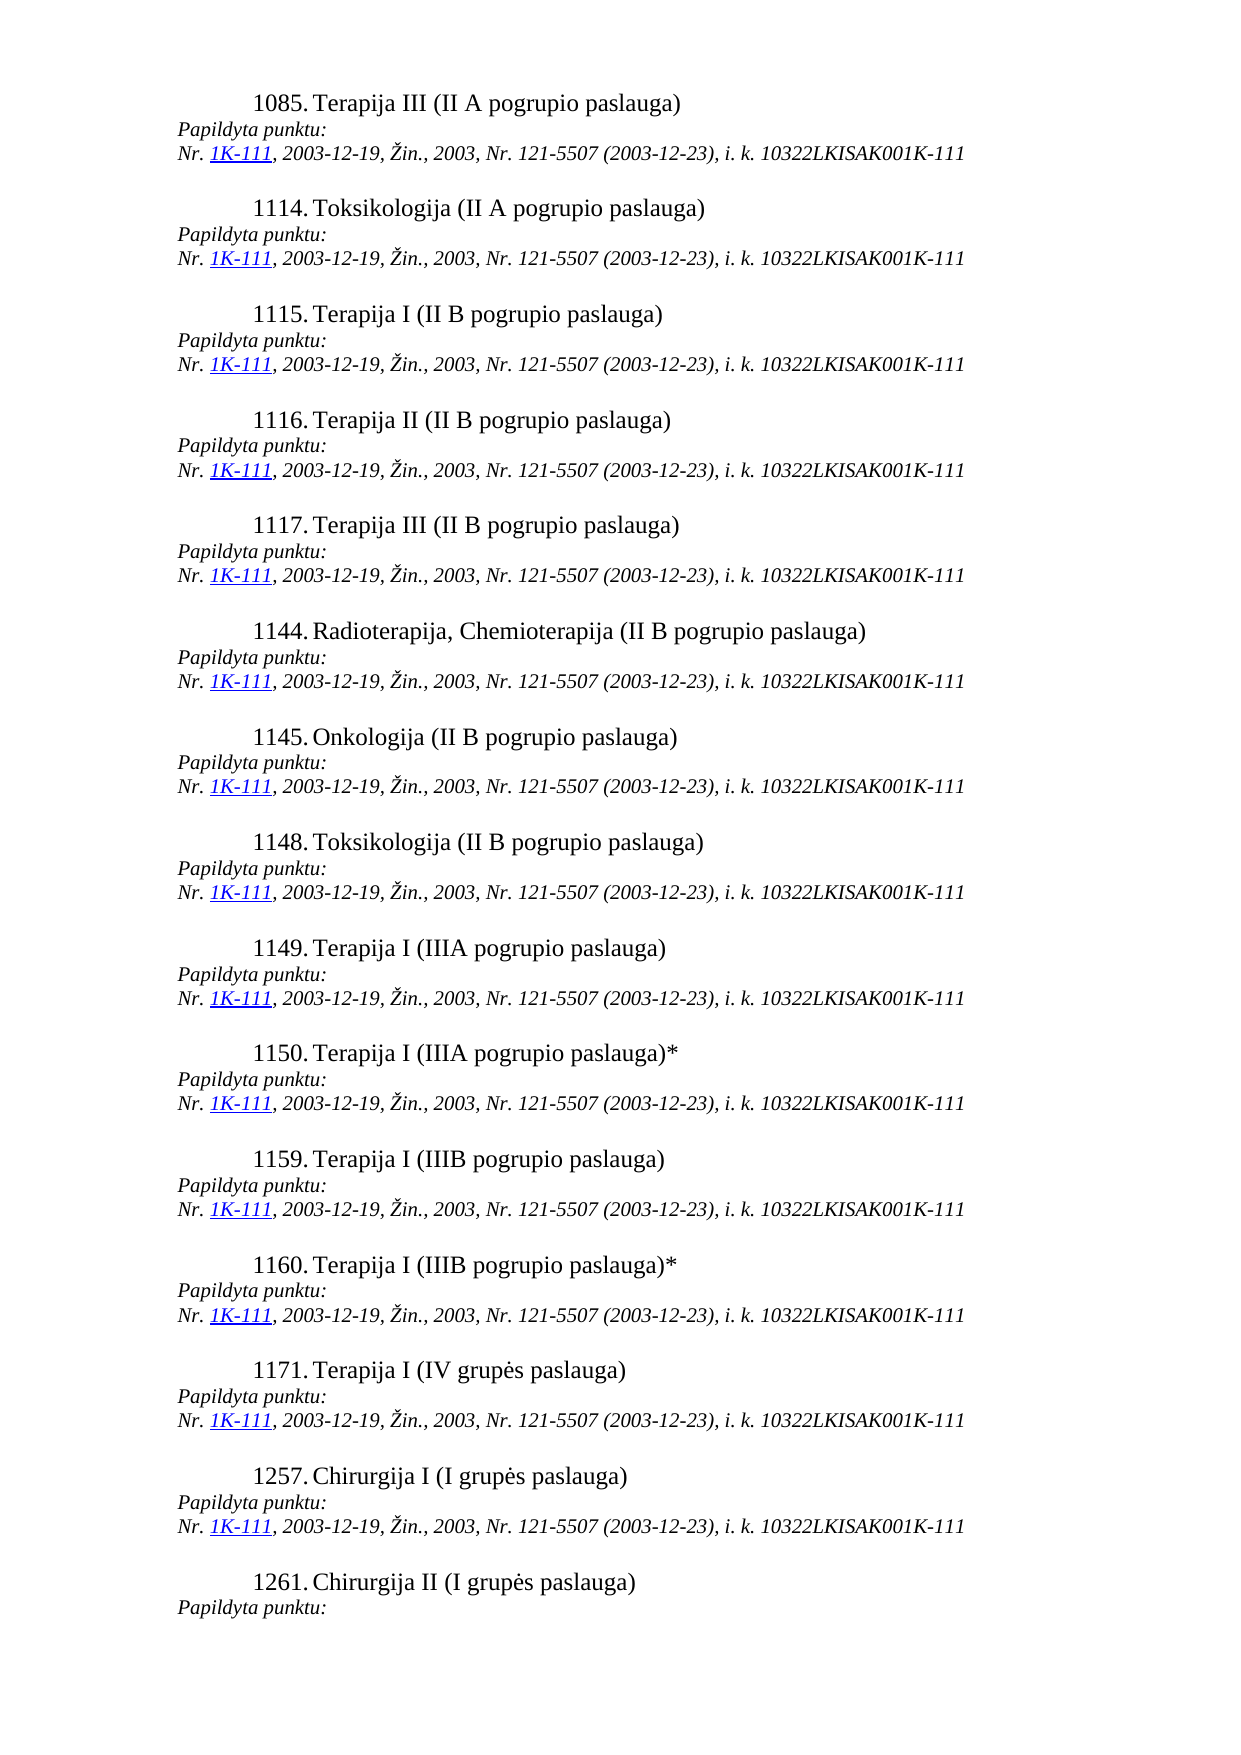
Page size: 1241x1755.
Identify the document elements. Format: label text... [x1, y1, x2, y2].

text Nr. 1K-111, 2003-12-19, Žin., 2003, Nr. 121-5507 (2003-12-23), i. k. 10322LKISAK001K-111 [177, 457, 1181, 482]
text Nr. 1K-111, 2003-12-19, Žin., 2003, Nr. 121-5507 (2003-12-23), i. k. 10322LKISAK001K-111 [177, 1091, 1181, 1115]
text 1117. Terapija III (II B pogrupio paslauga) [177, 510, 1181, 539]
text Papildyta punktu: [177, 1595, 1181, 1619]
text Papildyta punktu: [177, 750, 1181, 774]
text Nr. 1K-111, 2003-12-19, Žin., 2003, Nr. 121-5507 (2003-12-23), i. k. 10322LKISAK001K-111 [177, 1197, 1181, 1221]
text Nr. 1K-111, 2003-12-19, Žin., 2003, Nr. 121-5507 (2003-12-23), i. k. 10322LKISAK001K-111 [177, 563, 1181, 587]
text 1160. Terapija I (IIIB pogrupio paslauga)* [177, 1250, 1181, 1278]
text Nr. 1K-111, 2003-12-19, Žin., 2003, Nr. 121-5507 (2003-12-23), i. k. 10322LKISAK001K-111 [177, 1514, 1181, 1538]
text Nr. 1K-111, 2003-12-19, Žin., 2003, Nr. 121-5507 (2003-12-23), i. k. 10322LKISAK001K-111 [177, 141, 1181, 165]
text 1159. Terapija I (IIIB pogrupio paslauga) [177, 1144, 1181, 1173]
text Papildyta punktu: [177, 645, 1181, 669]
text Nr. 1K-111, 2003-12-19, Žin., 2003, Nr. 121-5507 (2003-12-23), i. k. 10322LKISAK001K-111 [177, 1408, 1181, 1432]
text Papildyta punktu: [177, 1067, 1181, 1091]
text Papildyta punktu: [177, 962, 1181, 986]
text Papildyta punktu: [177, 117, 1181, 141]
text 1171. Terapija I (IV grupės paslauga) [177, 1355, 1181, 1384]
text Nr. 1K-111, 2003-12-19, Žin., 2003, Nr. 121-5507 (2003-12-23), i. k. 10322LKISAK001K-111 [177, 986, 1181, 1010]
text Nr. 1K-111, 2003-12-19, Žin., 2003, Nr. 121-5507 (2003-12-23), i. k. 10322LKISAK001K-111 [177, 352, 1181, 376]
text Papildyta punktu: [177, 1384, 1181, 1408]
text Nr. 1K-111, 2003-12-19, Žin., 2003, Nr. 121-5507 (2003-12-23), i. k. 10322LKISAK001K-111 [177, 246, 1181, 270]
text 1144. Radioterapija, Chemioterapija (II B pogrupio paslauga) [177, 616, 1181, 645]
text 1150. Terapija I (IIIA pogrupio paslauga)* [177, 1038, 1181, 1067]
text 1261. Chirurgija II (I grupės paslauga) [177, 1567, 1181, 1595]
text 1145. Onkologija (II B pogrupio paslauga) [177, 722, 1181, 750]
text 1257. Chirurgija I (I grupės paslauga) [177, 1461, 1181, 1490]
text Papildyta punktu: [177, 328, 1181, 352]
text Papildyta punktu: [177, 539, 1181, 563]
text 1114. Toksikologija (II A pogrupio paslauga) [177, 193, 1181, 222]
text Nr. 1K-111, 2003-12-19, Žin., 2003, Nr. 121-5507 (2003-12-23), i. k. 10322LKISAK001K-111 [177, 880, 1181, 904]
text Papildyta punktu: [177, 1278, 1181, 1302]
text Nr. 1K-111, 2003-12-19, Žin., 2003, Nr. 121-5507 (2003-12-23), i. k. 10322LKISAK001K-111 [177, 774, 1181, 798]
text Papildyta punktu: [177, 1490, 1181, 1514]
text 1148. Toksikologija (II B pogrupio paslauga) [177, 827, 1181, 856]
text Papildyta punktu: [177, 433, 1181, 457]
text 1149. Terapija I (IIIA pogrupio paslauga) [177, 933, 1181, 962]
text Papildyta punktu: [177, 222, 1181, 246]
text 1085. Terapija III (II A pogrupio paslauga) [177, 88, 1181, 117]
text 1116. Terapija II (II B pogrupio paslauga) [177, 405, 1181, 433]
text Papildyta punktu: [177, 1173, 1181, 1197]
text Nr. 1K-111, 2003-12-19, Žin., 2003, Nr. 121-5507 (2003-12-23), i. k. 10322LKISAK001K-111 [177, 1302, 1181, 1327]
text 1115. Terapija I (II B pogrupio paslauga) [177, 299, 1181, 328]
text Nr. 1K-111, 2003-12-19, Žin., 2003, Nr. 121-5507 (2003-12-23), i. k. 10322LKISAK001K-111 [177, 669, 1181, 693]
text Papildyta punktu: [177, 856, 1181, 880]
